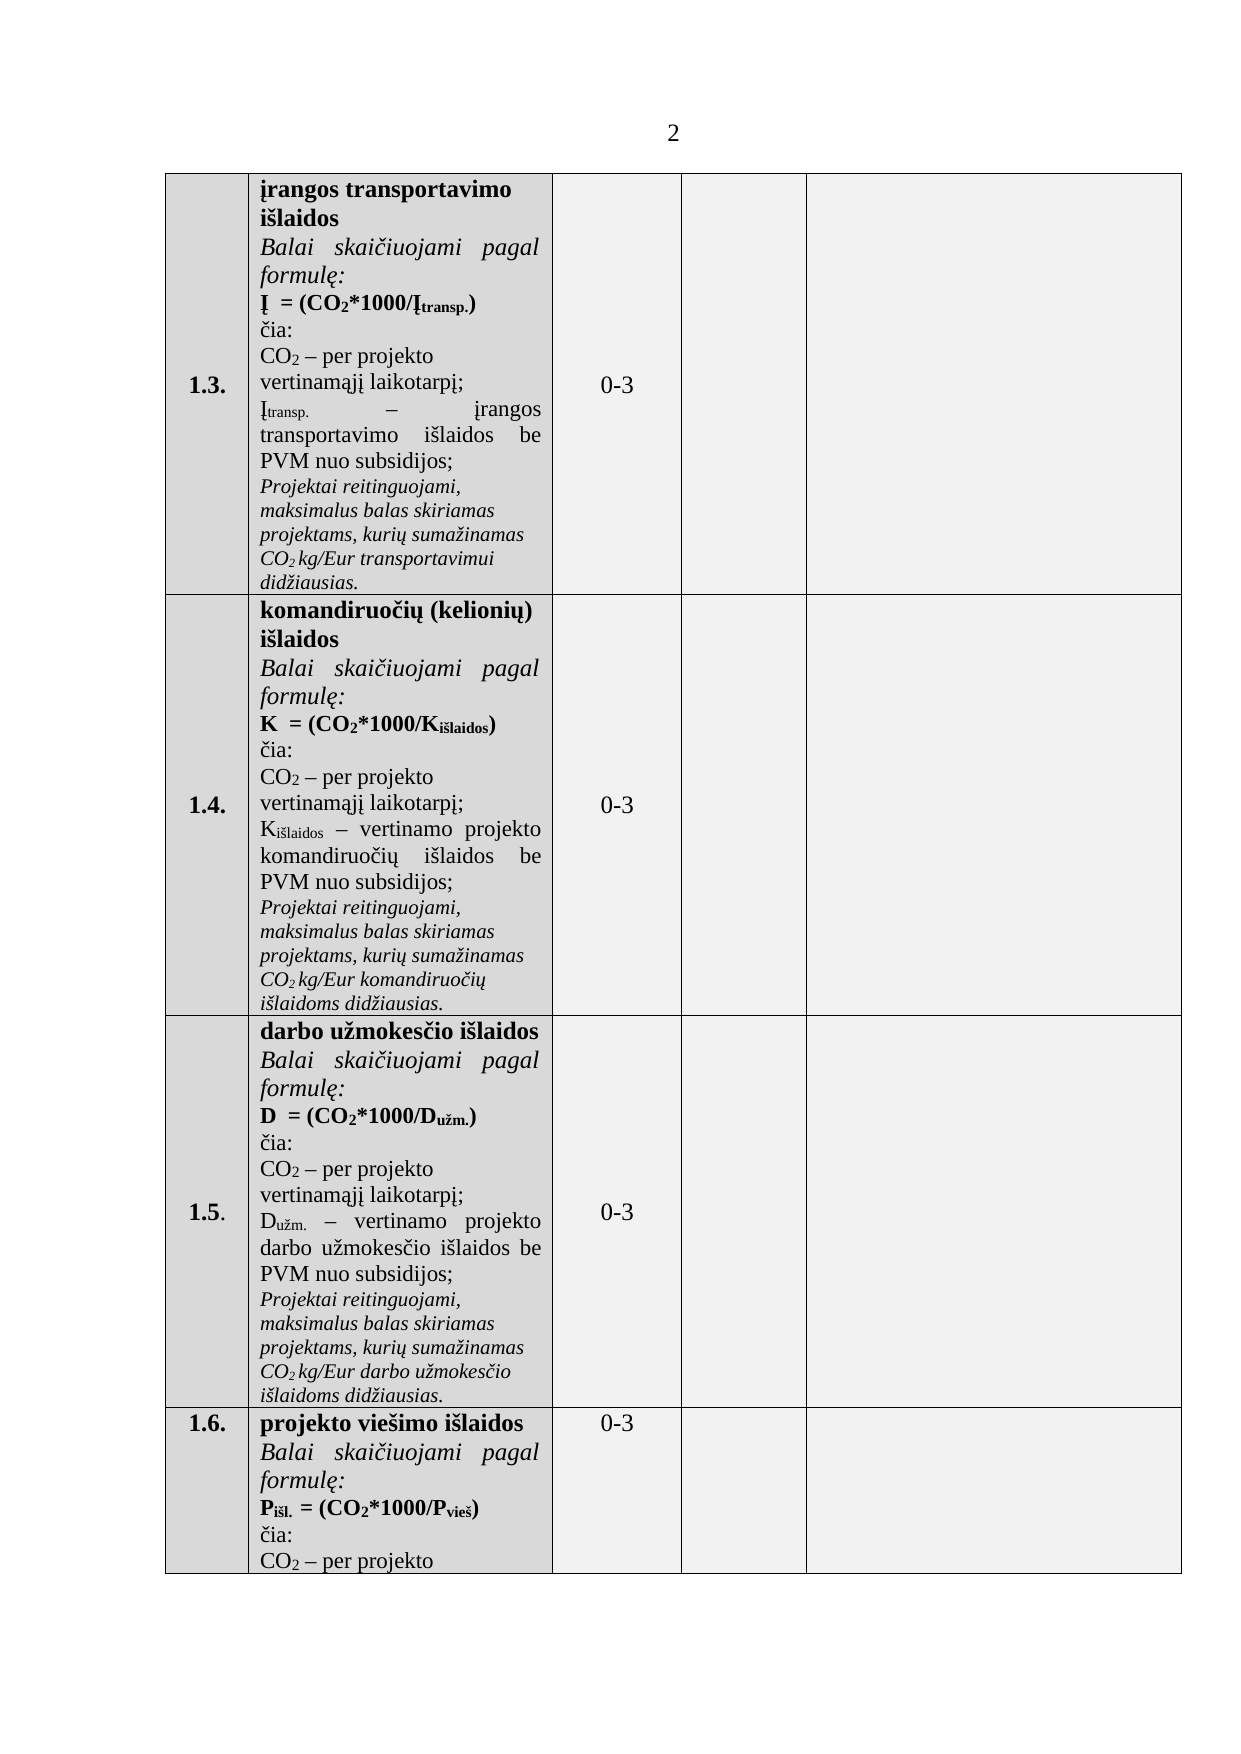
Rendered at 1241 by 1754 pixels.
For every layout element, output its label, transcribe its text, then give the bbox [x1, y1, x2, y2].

table_cell komandiruočių (kelionių) išlaidos Balai skaičiuojami pagal formulę: K = (CO2*1000/Kišlaidos) čia: CO2 – per projekto vertinamąjį laikotarpį; Kišlaidos – vertinamo projekto komandiruočių išlaidos be PVM nuo subsidijos; Projektai reitinguojami, maksimalus balas skiriamas projektams, kurių sumažinamas CO2 kg/Eur komandiruočių išlaidoms didžiausias. [249, 595, 552, 1015]
table_cell [682, 1016, 806, 1407]
table_cell [807, 1408, 1181, 1573]
table_cell [682, 174, 806, 594]
table_cell [682, 595, 806, 1015]
table_cell 0-3 [553, 595, 681, 1015]
table_cell 1.4. [166, 595, 248, 1015]
table_cell [807, 1016, 1181, 1407]
table_cell 1.5. [166, 1016, 248, 1407]
table_cell projekto viešimo išlaidos Balai skaičiuojami pagal formulę: Pišl. = (CO2*1000/Pvieš) čia: CO2 – per projekto [249, 1408, 552, 1573]
table_cell 0-3 [553, 1016, 681, 1407]
table_cell 1.3. [166, 174, 248, 594]
table_cell darbo užmokesčio išlaidos Balai skaičiuojami pagal formulę: D = (CO2*1000/Dužm.) čia: CO2 – per projekto vertinamąjį laikotarpį; Dužm. – vertinamo projekto darbo užmokesčio išlaidos be PVM nuo subsidijos; Projektai reitinguojami, maksimalus balas skiriamas projektams, kurių sumažinamas CO2 kg/Eur darbo užmokesčio išlaidoms didžiausias. [249, 1016, 552, 1407]
table_cell [682, 1408, 806, 1573]
table_cell 1.6. [166, 1408, 248, 1573]
table_cell 0-3 [553, 174, 681, 594]
table_cell [807, 174, 1181, 594]
table_cell 0-3 [553, 1408, 681, 1573]
table_cell [807, 595, 1181, 1015]
table_cell įrangos transportavimo išlaidos Balai skaičiuojami pagal formulę: Į = (CO2*1000/Įtransp.) čia: CO2 – per projekto vertinamąjį laikotarpį; Įtransp. – įrangos transportavimo išlaidos be PVM nuo subsidijos; Projektai reitinguojami, maksimalus balas skiriamas projektams, kurių sumažinamas CO2 kg/Eur transportavimui didžiausias. [249, 174, 552, 594]
